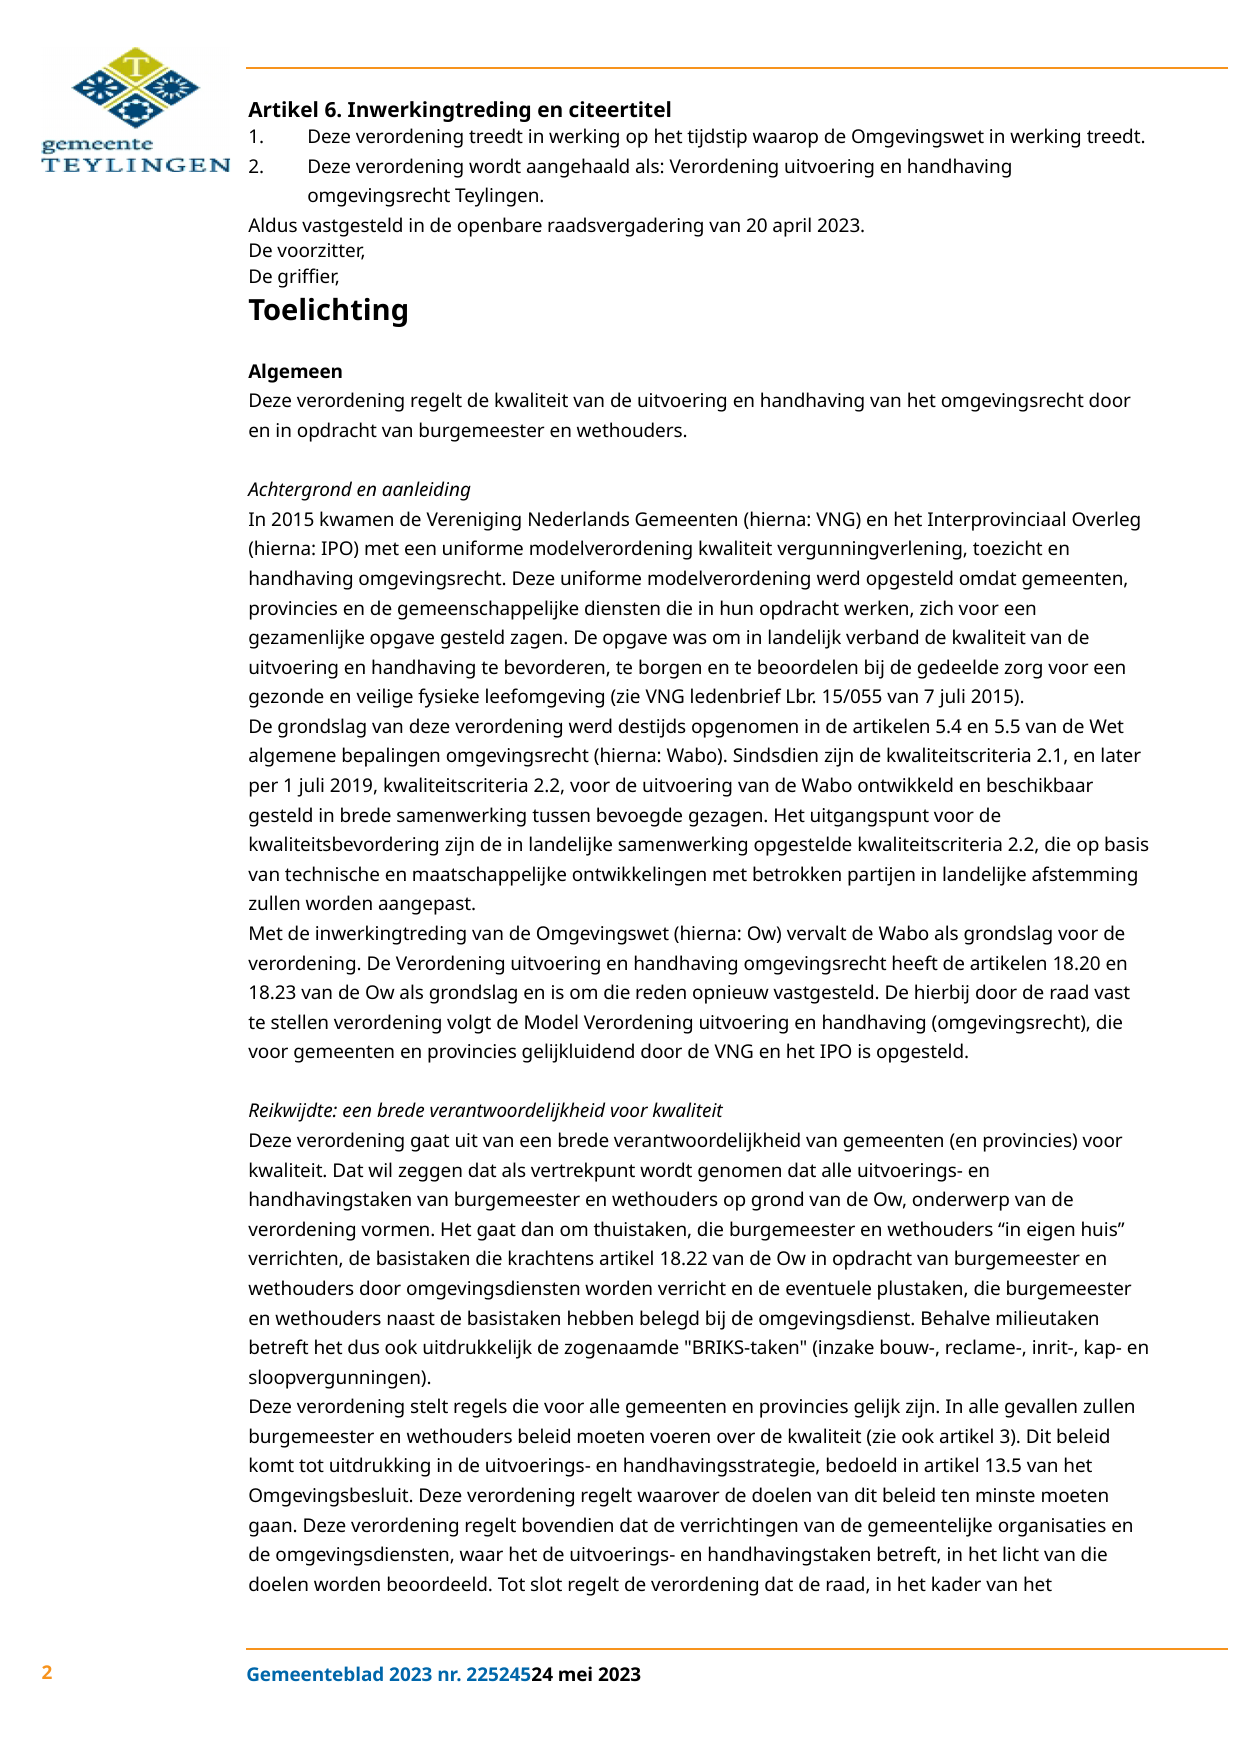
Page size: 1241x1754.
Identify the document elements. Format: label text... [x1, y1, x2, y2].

text Achtergrond en aanleiding [248, 476, 1152, 502]
text Aldus vastgesteld in de openbare raadsvergadering van 20 april 2023. [248, 212, 1152, 238]
list Deze verordening wordt aangehaald als: Verordening uitvoering en handhaving omgevingsrecht Teylingen. [248, 153, 1152, 208]
text In 2015 kwamen de Vereniging Nederlands Gemeenten (hierna: VNG) en het Interprovinciaal Overleg (hierna: IPO) met een uniforme modelverordening kwaliteit vergunningverlening, toezicht en handhaving omgevingsrecht. Deze uniforme modelverordening werd opgesteld omdat gemeenten, provincies en de gemeenschappelijke diensten die in hun opdracht werken, zich voor een gezamenlijke opgave gesteld zagen. De opgave was om in landelijk verband de kwaliteit van de uitvoering en handhaving te bevorderen, te borgen en te beoordelen bij de gedeelde zorg voor een gezonde en veilige fysieke leefomgeving (zie VNG ledenbrief Lbr. 15/055 van 7 juli 2015). [248, 506, 1152, 709]
text Artikel 6. Inwerkingtreding en citeertitel [248, 95, 1152, 123]
text Deze verordening regelt de kwaliteit van de uitvoering en handhaving van het omgevingsrecht door en in opdracht van burgemeester en wethouders. [248, 388, 1152, 443]
text Deze verordening stelt regels die voor alle gemeenten en provincies gelijk zijn. In alle gevallen zullen burgemeester en wethouders beleid moeten voeren over de kwaliteit (zie ook artikel 3). Dit beleid komt tot uitdrukking in de uitvoerings- en handhavingsstrategie, bedoeld in artikel 13.5 van het Omgevingsbesluit. Deze verordening regelt waarover de doelen van dit beleid ten minste moeten gaan. Deze verordening regelt bovendien dat de verrichtingen van de gemeentelijke organisaties en de omgevingsdiensten, waar het de uitvoerings- en handhavingstaken betreft, in het licht van die doelen worden beoordeeld. Tot slot regelt de verordening dat de raad, in het kader van het [248, 1393, 1152, 1597]
picture [41, 47, 231, 172]
text Algemeen [248, 358, 1152, 384]
text Deze verordening gaat uit van een brede verantwoordelijkheid van gemeenten (en provincies) voor kwaliteit. Dat wil zeggen dat als vertrekpunt wordt genomen dat alle uitvoerings- en handhavingstaken van burgemeester en wethouders op grond van de Ow, onderwerp van de verordening vormen. Het gaat dan om thuistaken, die burgemeester en wethouders “in eigen huis” verrichten, de basistaken die krachtens artikel 18.22 van de Ow in opdracht van burgemeester en wethouders door omgevingsdiensten worden verricht en de eventuele plustaken, die burgemeester en wethouders naast de basistaken hebben belegd bij de omgevingsdienst. Behalve milieutaken betreft het dus ook uitdrukkelijk de zogenaamde "BRIKS-taken" (inzake bouw-, reclame-, inrit-, kap- en sloopvergunningen). [248, 1127, 1152, 1389]
list Deze verordening treedt in werking op het tijdstip waarop de Omgevingswet in werking treedt. [248, 123, 1152, 149]
text Toelichting [248, 289, 1152, 329]
text De voorzitter, [248, 238, 1152, 263]
text De grondslag van deze verordening werd destijds opgenomen in de artikelen 5.4 en 5.5 van de Wet algemene bepalingen omgevingsrecht (hierna: Wabo). Sindsdien zijn de kwaliteitscriteria 2.1, en later per 1 juli 2019, kwaliteitscriteria 2.2, voor de uitvoering van de Wabo ontwikkeld en beschikbaar gesteld in brede samenwerking tussen bevoegde gezagen. Het uitgangspunt voor de kwaliteitsbevordering zijn de in landelijke samenwerking opgestelde kwaliteitscriteria 2.2, die op basis van technische en maatschappelijke ontwikkelingen met betrokken partijen in landelijke afstemming zullen worden aangepast. [248, 713, 1152, 916]
text Met de inwerkingtreding van de Omgevingswet (hierna: Ow) vervalt de Wabo als grondslag voor de verordening. De Verordening uitvoering en handhaving omgevingsrecht heeft de artikelen 18.20 en 18.23 van de Ow als grondslag en is om die reden opnieuw vastgesteld. De hierbij door de raad vast te stellen verordening volgt de Model Verordening uitvoering en handhaving (omgevingsrecht), die voor gemeenten en provincies gelijkluidend door de VNG en het IPO is opgesteld. [248, 920, 1152, 1064]
text Reikwijdte: een brede verantwoordelijkheid voor kwaliteit [248, 1098, 1152, 1123]
text De griffier, [248, 263, 1152, 289]
